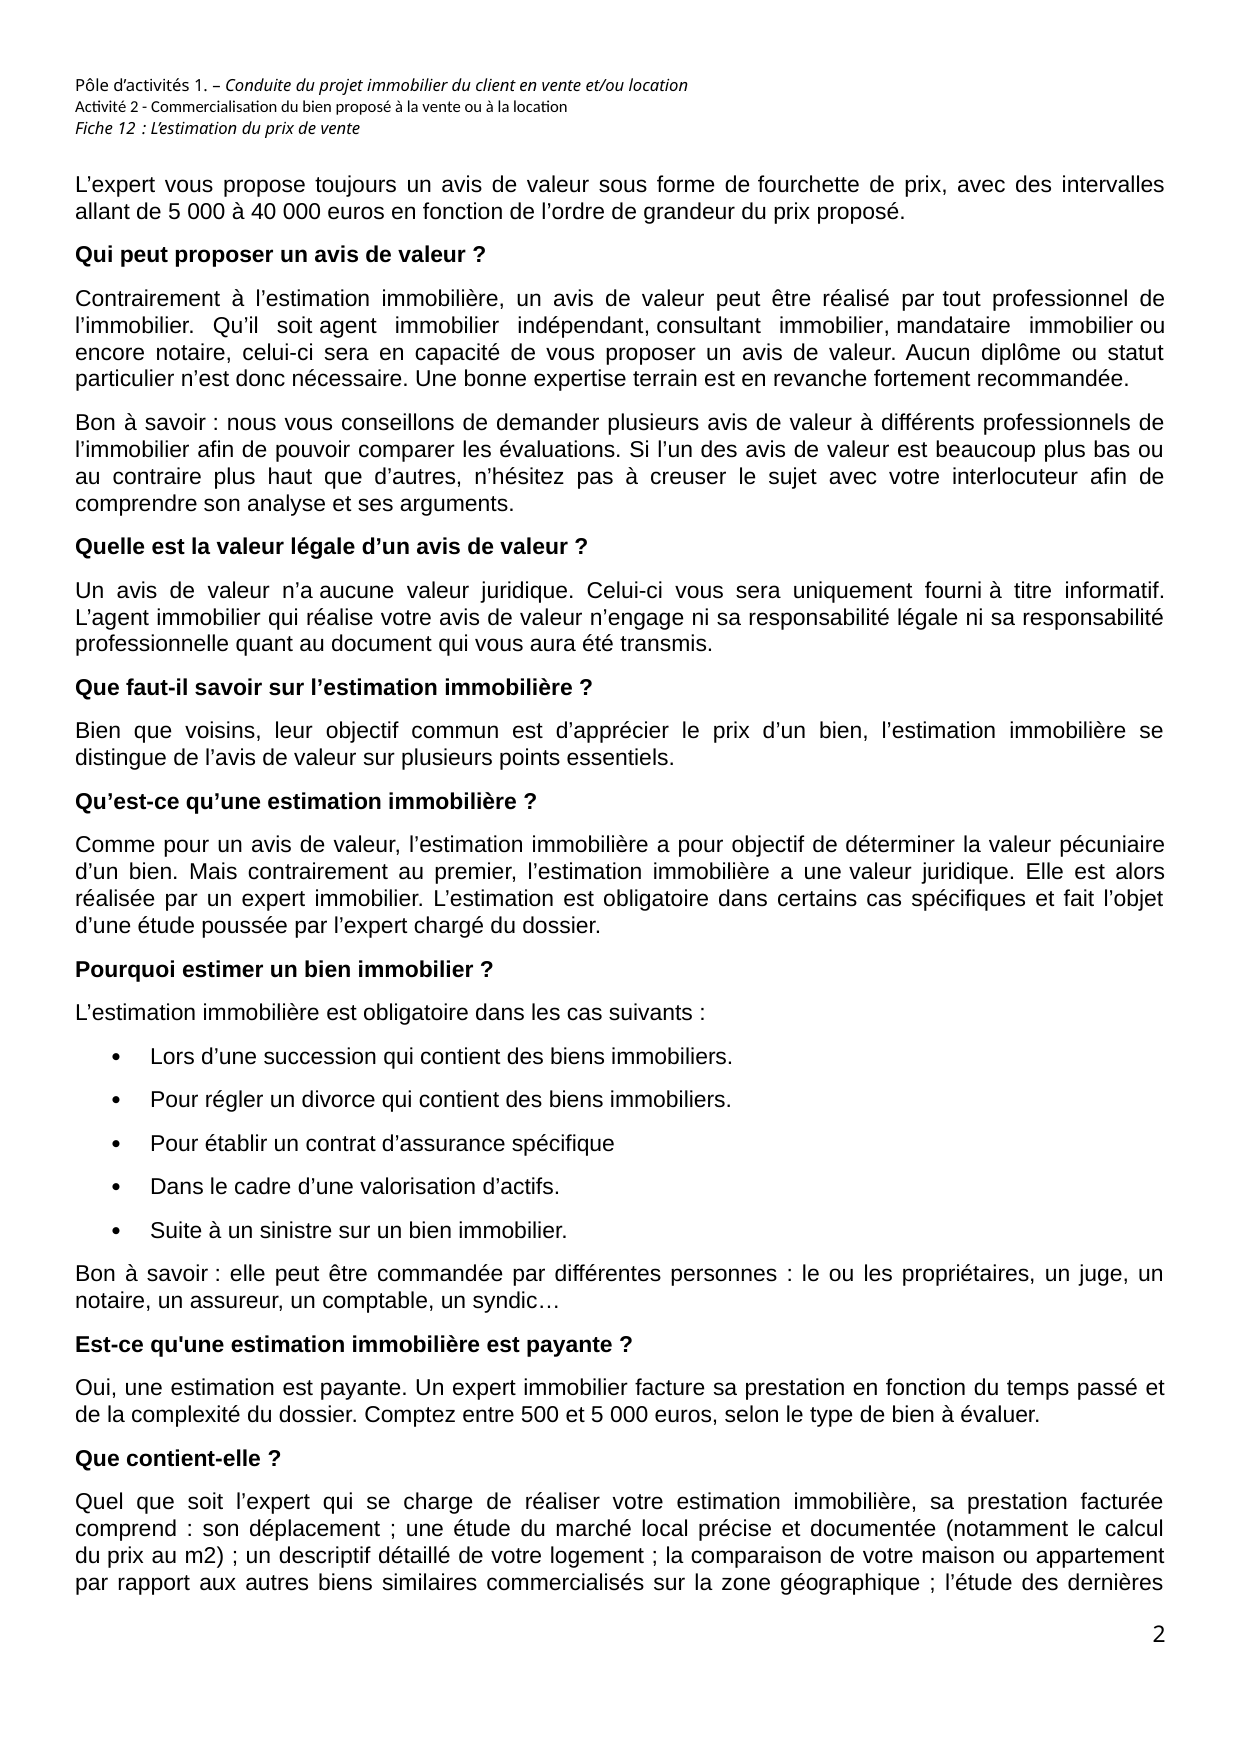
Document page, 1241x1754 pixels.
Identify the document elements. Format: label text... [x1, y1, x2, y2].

text Qui peut proposer un avis de valeur ? [75, 241, 1165, 267]
list Suite à un sinistre sur un bien immobilier. [112, 1217, 1165, 1243]
text Quelle est la valeur légale d’un avis de valeur ? [75, 533, 1165, 559]
text L’estimation immobilière est obligatoire dans les cas suivants : [75, 999, 1165, 1025]
list Pour établir un contrat d’assurance spécifique [112, 1130, 1165, 1156]
text Bien que voisins, leur objectif commun est d’apprécier le prix d’un bien, l’estimation immobilière se distingue de l’avis de valeur sur plusieurs points essentiels. [75, 717, 1165, 771]
text Quel que soit l’expert qui se charge de réaliser votre estimation immobilière, sa prestation facturée comprend : son déplacement ; une étude du marché local précise et documentée (notamment le calcul du prix au m2) ; un descriptif détaillé de votre logement ; la comparaison de votre maison ou appartement par rapport aux autres biens similaires commercialisés sur la zone géographique ; l’étude des dernières [75, 1488, 1165, 1595]
text Comme pour un avis de valeur, l’estimation immobilière a pour objectif de déterminer la valeur pécuniaire d’un bien. Mais contrairement au premier, l’estimation immobilière a une valeur juridique. Elle est alors réalisée par un expert immobilier. L’estimation est obligatoire dans certains cas spécifiques et fait l’objet d’une étude poussée par l’expert chargé du dossier. [75, 831, 1165, 938]
text L’expert vous propose toujours un avis de valeur sous forme de fourchette de prix, avec des intervalles allant de 5 000 à 40 000 euros en fonction de l’ordre de grandeur du prix proposé. [75, 171, 1165, 224]
text Est-ce qu'une estimation immobilière est payante ? [75, 1331, 1165, 1357]
text Que contient-elle ? [75, 1445, 1165, 1471]
text Oui, une estimation est payante. Un expert immobilier facture sa prestation en fonction du temps passé et de la complexité du dossier. Comptez entre 500 et 5 000 euros, selon le type de bien à évaluer. [75, 1374, 1165, 1427]
list Lors d’une succession qui contient des biens immobiliers. [112, 1043, 1165, 1069]
text Bon à savoir : nous vous conseillons de demander plusieurs avis de valeur à différents professionnels de l’immobilier afin de pouvoir comparer les évaluations. Si l’un des avis de valeur est beaucoup plus bas ou au contraire plus haut que d’autres, n’hésitez pas à creuser le sujet avec votre interlocuteur afin de comprendre son analyse et ses arguments. [75, 409, 1165, 516]
text Un avis de valeur n’a aucune valeur juridique. Celui-ci vous sera uniquement fourni à titre informatif. L’agent immobilier qui réalise votre avis de valeur n’engage ni sa responsabilité légale ni sa responsabilité professionnelle quant au document qui vous aura été transmis. [75, 577, 1165, 657]
text Qu’est-ce qu’une estimation immobilière ? [75, 788, 1165, 814]
text Que faut-il savoir sur l’estimation immobilière ? [75, 674, 1165, 700]
list Pour régler un divorce qui contient des biens immobiliers. [112, 1086, 1165, 1112]
text Pourquoi estimer un bien immobilier ? [75, 956, 1165, 982]
text Bon à savoir : elle peut être commandée par différentes personnes : le ou les propriétaires, un juge, un notaire, un assureur, un comptable, un syndic… [75, 1260, 1165, 1313]
text Contrairement à l’estimation immobilière, un avis de valeur peut être réalisé par tout professionnel de l’immobilier. Qu’il soit agent immobilier indépendant, consultant immobilier, mandataire immobilier ou encore notaire, celui-ci sera en capacité de vous proposer un avis de valeur. Aucun diplôme ou statut particulier n’est donc nécessaire. Une bonne expertise terrain est en revanche fortement recommandée. [75, 285, 1165, 392]
list Dans le cadre d’une valorisation d’actifs. [112, 1173, 1165, 1199]
